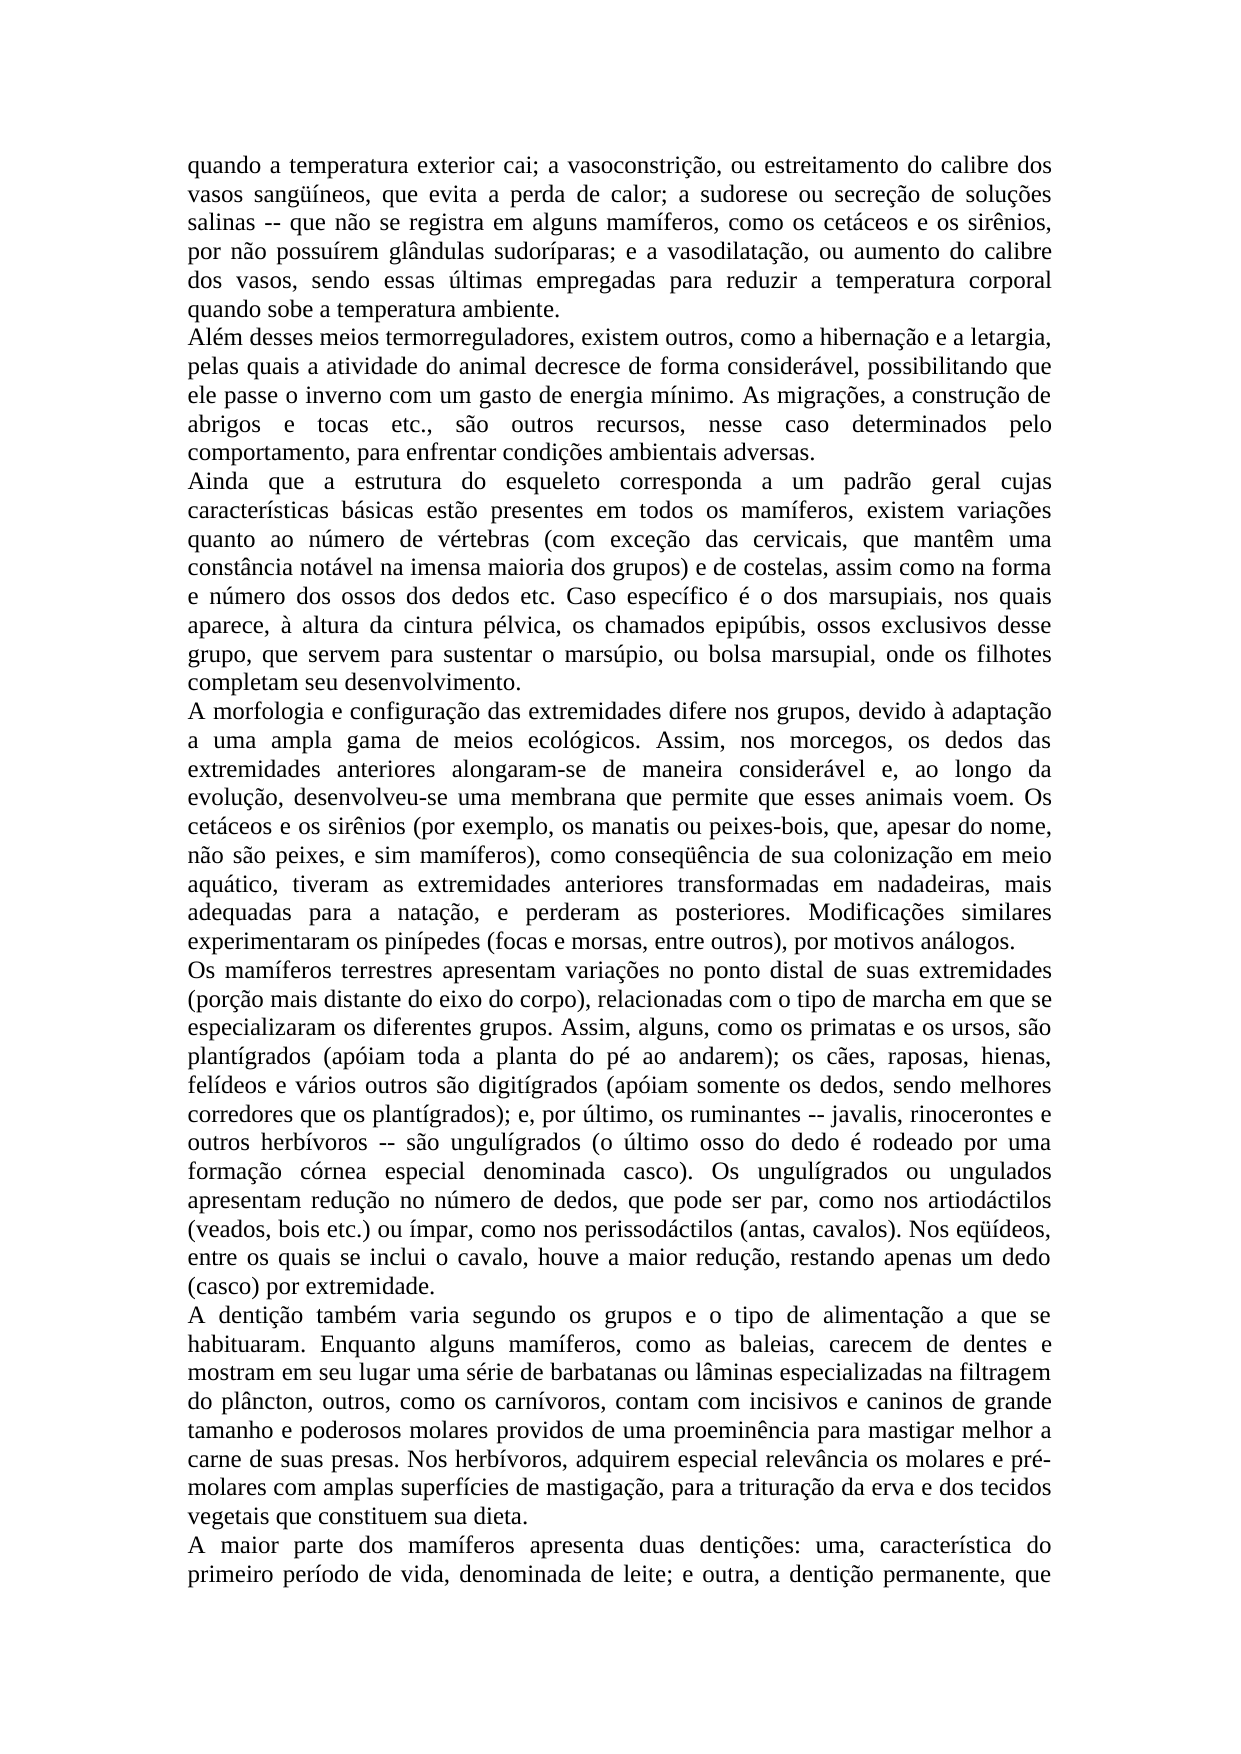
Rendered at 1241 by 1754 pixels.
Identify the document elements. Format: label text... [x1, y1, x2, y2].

text A maior parte dos mamíferos apresenta duas dentições: uma, característica do primeiro período de vida, denominada de leite; e outra, a dentição permanente, que [187, 1530, 1053, 1587]
text Ainda que a estrutura do esqueleto corresponda a um padrão geral cujas características básicas estão presentes em todos os mamíferos, existem variações quanto ao número de vértebras (com exceção das cervicais, que mantêm uma constância notável na imensa maioria dos grupos) e de costelas, assim como na forma e número dos ossos dos dedos etc. Caso específico é o dos marsupiais, nos quais aparece, à altura da cintura pélvica, os chamados epipúbis, ossos exclusivos desse grupo, que servem para sustentar o marsúpio, ou bolsa marsupial, onde os filhotes completam seu desenvolvimento. [187, 466, 1053, 696]
text Os mamíferos terrestres apresentam variações no ponto distal de suas extremidades (porção mais distante do eixo do corpo), relacionadas com o tipo de marcha em que se especializaram os diferentes grupos. Assim, alguns, como os primatas e os ursos, são plantígrados (apóiam toda a planta do pé ao andarem); os cães, raposas, hienas, felídeos e vários outros são digitígrados (apóiam somente os dedos, sendo melhores corredores que os plantígrados); e, por último, os ruminantes -- javalis, rinocerontes e outros herbívoros -- são ungulígrados (o último osso do dedo é rodeado por uma formação córnea especial denominada casco). Os ungulígrados ou ungulados apresentam redução no número de dedos, que pode ser par, como nos artiodáctilos (veados, bois etc.) ou ímpar, como nos perissodáctilos (antas, cavalos). Nos eqüídeos, entre os quais se inclui o cavalo, houve a maior redução, restando apenas um dedo (casco) por extremidade. [187, 955, 1053, 1300]
text A dentição também varia segundo os grupos e o tipo de alimentação a que se habituaram. Enquanto alguns mamíferos, como as baleias, carecem de dentes e mostram em seu lugar uma série de barbatanas ou lâminas especializadas na filtragem do plâncton, outros, como os carnívoros, contam com incisivos e caninos de grande tamanho e poderosos molares providos de uma proeminência para mastigar melhor a carne de suas presas. Nos herbívoros, adquirem especial relevância os molares e pré-molares com amplas superfícies de mastigação, para a trituração da erva e dos tecidos vegetais que constituem sua dieta. [187, 1300, 1053, 1530]
text A morfologia e configuração das extremidades difere nos grupos, devido à adaptação a uma ampla gama de meios ecológicos. Assim, nos morcegos, os dedos das extremidades anteriores alongaram-se de maneira considerável e, ao longo da evolução, desenvolveu-se uma membrana que permite que esses animais voem. Os cetáceos e os sirênios (por exemplo, os manatis ou peixes-bois, que, apesar do nome, não são peixes, e sim mamíferos), como conseqüência de sua colonização em meio aquático, tiveram as extremidades anteriores transformadas em nadadeiras, mais adequadas para a natação, e perderam as posteriores. Modificações similares experimentaram os pinípedes (focas e morsas, entre outros), por motivos análogos. [187, 696, 1053, 955]
text Além desses meios termorreguladores, existem outros, como a hibernação e a letargia, pelas quais a atividade do animal decresce de forma considerável, possibilitando que ele passe o inverno com um gasto de energia mínimo. As migrações, a construção de abrigos e tocas etc., são outros recursos, nesse caso determinados pelo comportamento, para enfrentar condições ambientais adversas. [187, 322, 1053, 466]
text quando a temperatura exterior cai; a vasoconstrição, ou estreitamento do calibre dos vasos sangüíneos, que evita a perda de calor; a sudorese ou secreção de soluções salinas -- que não se registra em alguns mamíferos, como os cetáceos e os sirênios, por não possuírem glândulas sudoríparas; e a vasodilatação, ou aumento do calibre dos vasos, sendo essas últimas empregadas para reduzir a temperatura corporal quando sobe a temperatura ambiente. [187, 150, 1053, 322]
